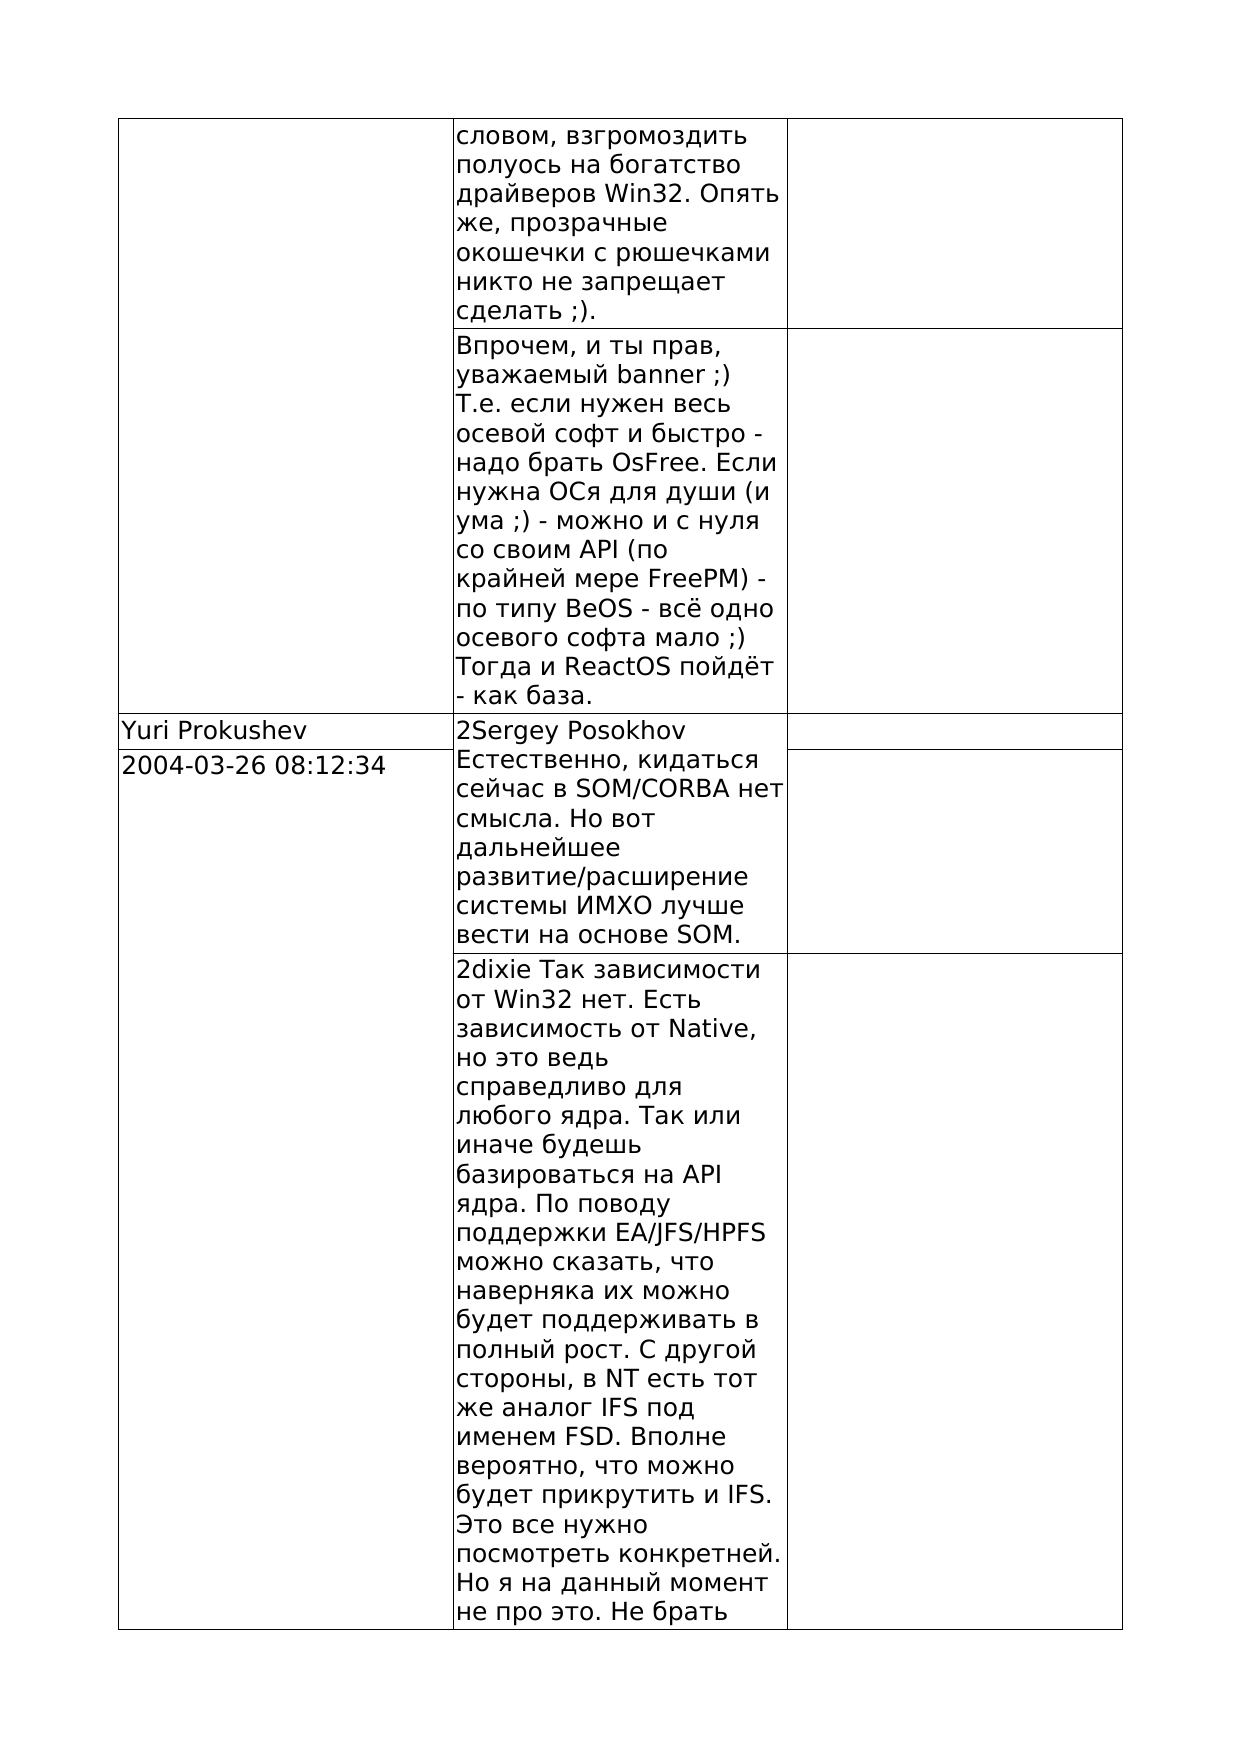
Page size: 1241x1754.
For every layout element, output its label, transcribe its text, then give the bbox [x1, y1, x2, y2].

table_cell [788, 750, 1122, 953]
table_cell 2Sergey Posokhov Естественно, кидаться сейчас в SOM/CORBA нет смысла. Но вот дальнейшее развитие/расширение системы ИМХО лучше вести на основе SOM. [454, 714, 787, 953]
table_cell 2004-03-26 08:12:34 [119, 750, 453, 1629]
table_cell [788, 329, 1122, 713]
table_cell словом, взгромоздить полуось на богатство драйверов Win32. Опять же, прозрачные окошечки с рюшечками никто не запрещает сделать ;). [454, 119, 787, 328]
table_cell [119, 119, 453, 713]
table_cell 2dixie Так зависимости от Win32 нет. Есть зависимость от Native, но это ведь справедливо для любого ядра. Так или иначе будешь базироваться на API ядра. По поводу поддержки EA/JFS/HPFS можно сказать, что наверняка их можно будет поддерживать в полный рост. С другой стороны, в NT есть тот же аналог IFS под именем FSD. Вполне вероятно, что можно будет прикрутить и IFS. Это все нужно посмотреть конкретней. Но я на данный момент не про это. Не брать [454, 954, 787, 1629]
table_cell [788, 714, 1122, 748]
table_cell Впрочем, и ты прав, уважаемый banner ;) Т.е. если нужен весь осевой софт и быстро - надо брать OsFree. Если нужна ОСя для души (и ума ;) - можно и с нуля со своим API (по крайней мере FreePM) - по типу BeOS - всё одно осевого софта мало ;) Тогда и ReactOS пойдёт - как база. [454, 329, 787, 713]
table_cell [788, 119, 1122, 328]
table_cell [788, 954, 1122, 1629]
table_cell Yuri Prokushev [119, 714, 453, 748]
